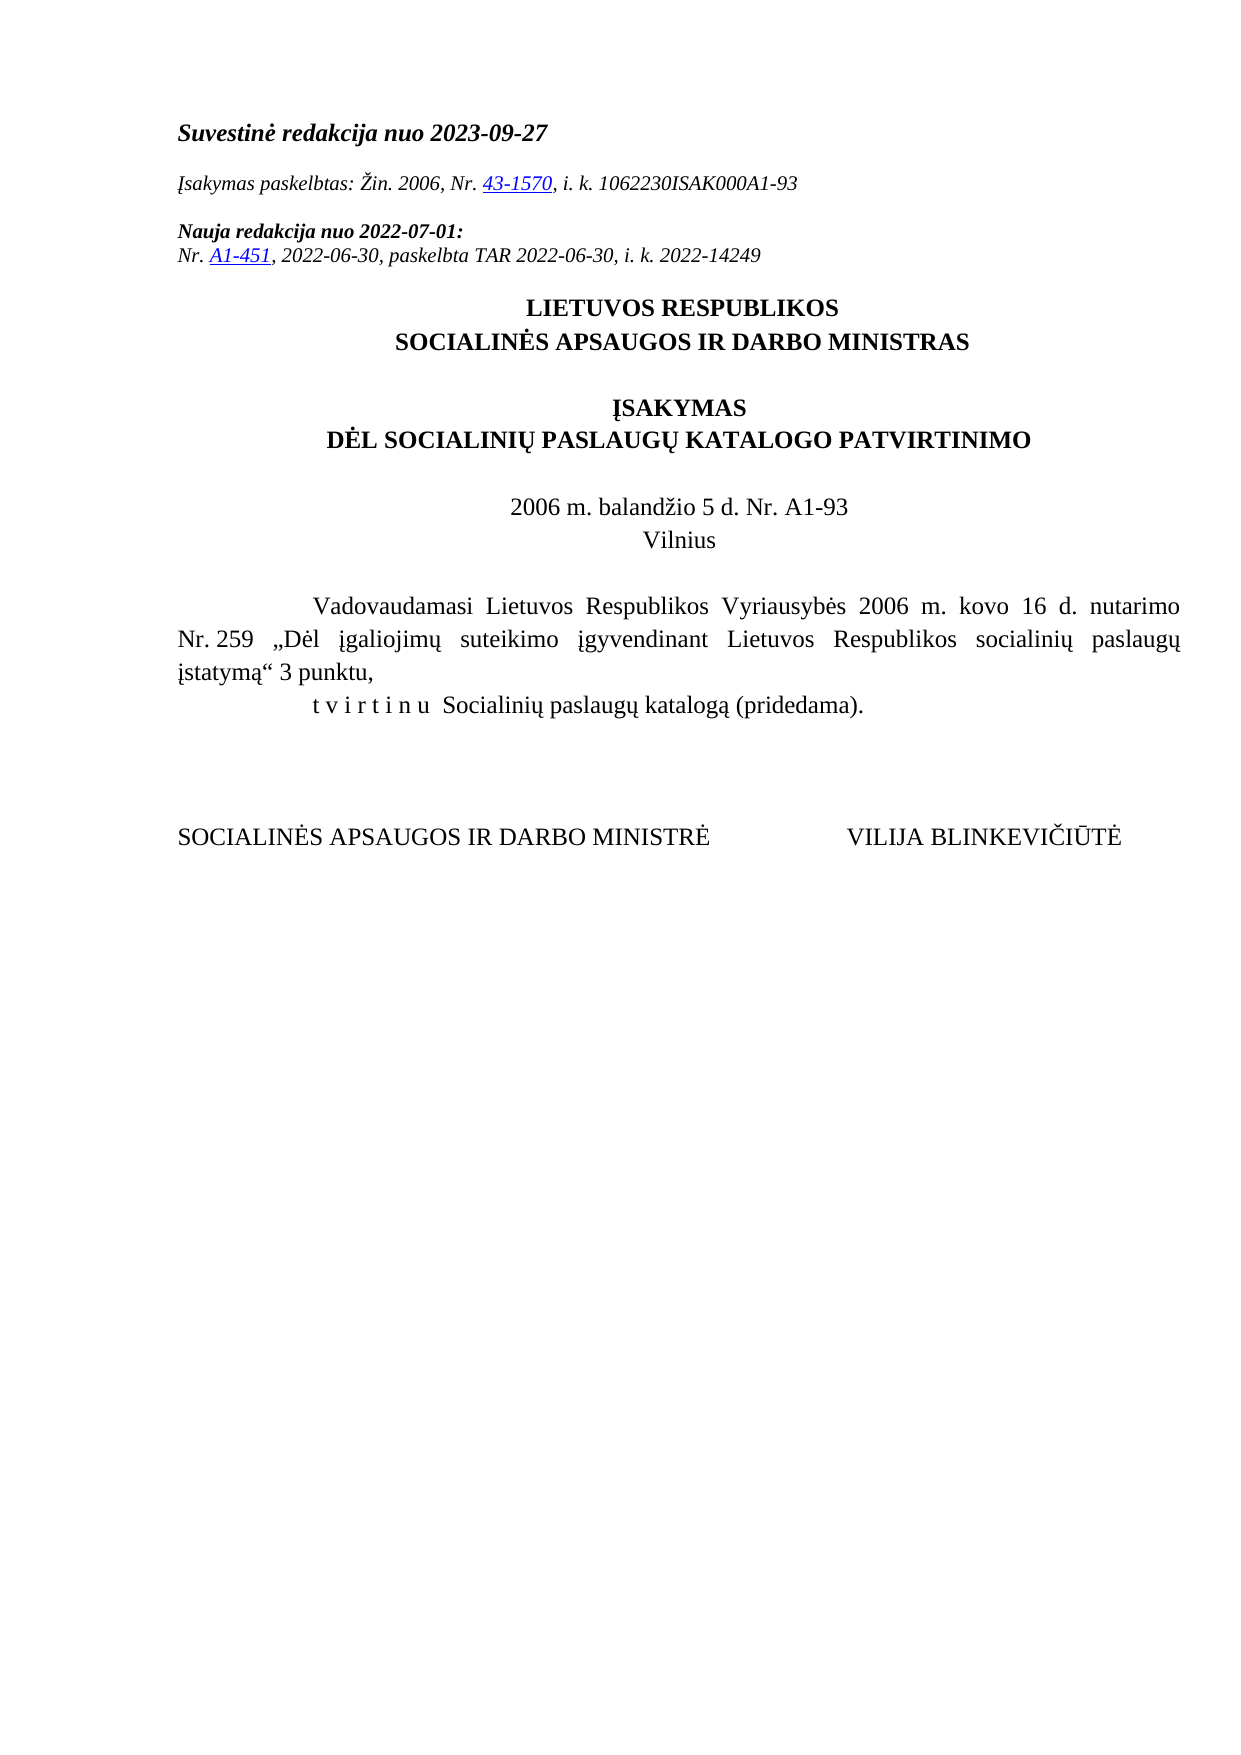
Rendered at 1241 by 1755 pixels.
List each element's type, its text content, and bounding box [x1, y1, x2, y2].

text Nauja redakcija nuo 2022-07-01: [177, 219, 1181, 243]
text DĖL SOCIALINIŲ PASLAUGŲ KATALOGO PATVIRTINIMO [177, 426, 1181, 454]
text Nr. A1-451, 2022-06-30, paskelbta TAR 2022-06-30, i. k. 2022-14249 [177, 243, 1181, 267]
text Suvestinė redakcija nuo 2023-09-27 [177, 118, 1181, 147]
text 2006 m. balandžio 5 d. Nr. A1-93 Vilnius [177, 492, 1181, 553]
text t v i r t i n u Socialinių paslaugų katalogą (pridedama). [177, 690, 1181, 718]
text LIETUVOS RESPUBLIKOS [177, 293, 1181, 322]
text ĮSAKYMAS [177, 393, 1181, 421]
text SOCIALINĖS APSAUGOS IR DARBO MINISTRĖ VILIJA BLINKEVIČIŪTĖ [177, 822, 1181, 851]
text SOCIALINĖS APSAUGOS IR DARBO MINISTRAS [177, 327, 1181, 355]
text Įsakymas paskelbtas: Žin. 2006, Nr. 43-1570, i. k. 1062230ISAK000A1-93 [177, 171, 1181, 195]
text Vadovaudamasi Lietuvos Respublikos Vyriausybės 2006 m. kovo 16 d. nutarimo Nr. 259 „Dėl įgaliojimų suteikimo įgyvendinant Lietuvos Respublikos socialinių paslaugų įstatymą“ 3 punktu, [177, 591, 1181, 686]
